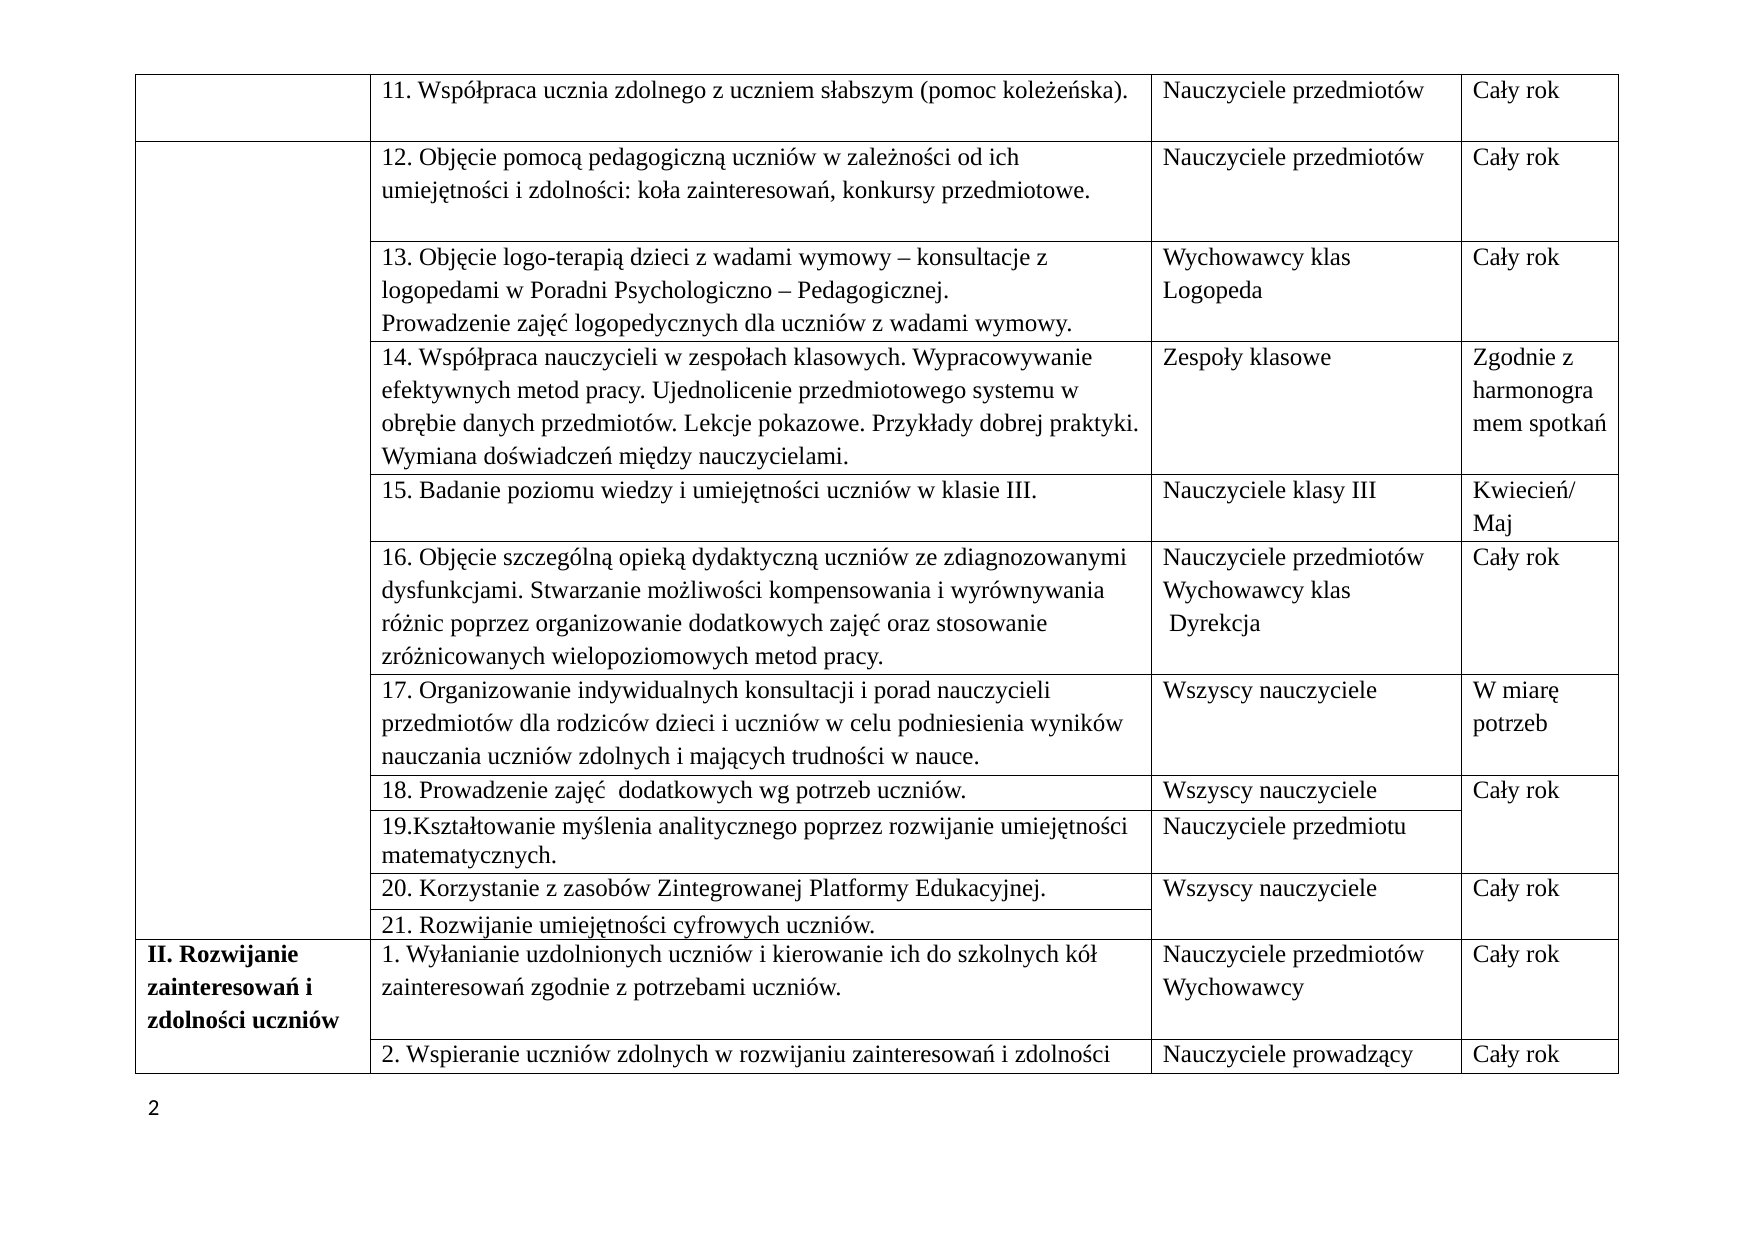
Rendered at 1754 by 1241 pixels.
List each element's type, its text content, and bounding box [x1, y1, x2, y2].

table_cell Nauczyciele klasy III [1152, 475, 1461, 541]
table_cell W miarę potrzeb [1462, 675, 1618, 774]
table_cell Kwiecień/ Maj [1462, 475, 1618, 541]
table_cell [136, 142, 370, 938]
table_cell Wychowawcy klas Logopeda [1152, 242, 1461, 341]
table_cell Cały rok [1462, 874, 1618, 938]
table_cell Nauczyciele przedmiotów Wychowawcy klas Dyrekcja [1152, 542, 1461, 674]
table_cell 20. Korzystanie z zasobów Zintegrowanej Platformy Edukacyjnej. [371, 874, 1151, 909]
table_cell 15. Badanie poziomu wiedzy i umiejętności uczniów w klasie III. [371, 475, 1151, 541]
table_cell 13. Objęcie logo-terapią dzieci z wadami wymowy – konsultacje z logopedami w Poradni Psychologiczno – Pedagogicznej. Prowadzenie zajęć logopedycznych dla uczniów z wadami wymowy. [371, 242, 1151, 341]
table_cell 14. Współpraca nauczycieli w zespołach klasowych. Wypracowywanie efektywnych metod pracy. Ujednolicenie przedmiotowego systemu w obrębie danych przedmiotów. Lekcje pokazowe. Przykłady dobrej praktyki. Wymiana doświadczeń między nauczycielami. [371, 342, 1151, 474]
table_cell Nauczyciele przedmiotów [1152, 142, 1461, 241]
table_cell Cały rok [1462, 75, 1618, 141]
table_cell 17. Organizowanie indywidualnych konsultacji i porad nauczycieli przedmiotów dla rodziców dzieci i uczniów w celu podniesienia wyników nauczania uczniów zdolnych i mających trudności w nauce. [371, 675, 1151, 774]
table_cell 21. Rozwijanie umiejętności cyfrowych uczniów. [371, 910, 1151, 938]
table_cell [136, 75, 370, 141]
table_cell Nauczyciele przedmiotu [1152, 811, 1461, 872]
table_cell Wszyscy nauczyciele [1152, 675, 1461, 774]
table_cell 19.Kształtowanie myślenia analitycznego poprzez rozwijanie umiejętności matematycznych. [371, 811, 1151, 872]
table_cell Cały rok [1462, 1040, 1618, 1073]
table_cell Nauczyciele prowadzący [1152, 1040, 1461, 1073]
table_cell Wszyscy nauczyciele [1152, 776, 1461, 810]
table_cell Cały rok [1462, 142, 1618, 241]
table_cell 18. Prowadzenie zajęć dodatkowych wg potrzeb uczniów. [371, 776, 1151, 810]
table_cell 2. Wspieranie uczniów zdolnych w rozwijaniu zainteresowań i zdolności [371, 1040, 1151, 1073]
table_cell Nauczyciele przedmiotów [1152, 75, 1461, 141]
table_cell 11. Współpraca ucznia zdolnego z uczniem słabszym (pomoc koleżeńska). [371, 75, 1151, 141]
table_cell Cały rok [1462, 776, 1618, 872]
table_cell Cały rok [1462, 940, 1618, 1038]
table_cell Nauczyciele przedmiotów Wychowawcy [1152, 940, 1461, 1038]
table_cell Cały rok [1462, 242, 1618, 341]
table_cell 16. Objęcie szczególną opieką dydaktyczną uczniów ze zdiagnozowanymi dysfunkcjami. Stwarzanie możliwości kompensowania i wyrównywania różnic poprzez organizowanie dodatkowych zajęć oraz stosowanie zróżnicowanych wielopoziomowych metod pracy. [371, 542, 1151, 674]
table_cell Zespoły klasowe [1152, 342, 1461, 474]
table_cell Cały rok [1462, 542, 1618, 674]
table_cell II. Rozwijanie zainteresowań i zdolności uczniów [136, 940, 370, 1073]
table_cell 1. Wyłanianie uzdolnionych uczniów i kierowanie ich do szkolnych kół zainteresowań zgodnie z potrzebami uczniów. [371, 940, 1151, 1038]
table_cell Wszyscy nauczyciele [1152, 874, 1461, 938]
table_cell Zgodnie z harmonogramem spotkań [1462, 342, 1618, 474]
table_cell 12. Objęcie pomocą pedagogiczną uczniów w zależności od ich umiejętności i zdolności: koła zainteresowań, konkursy przedmiotowe. [371, 142, 1151, 241]
